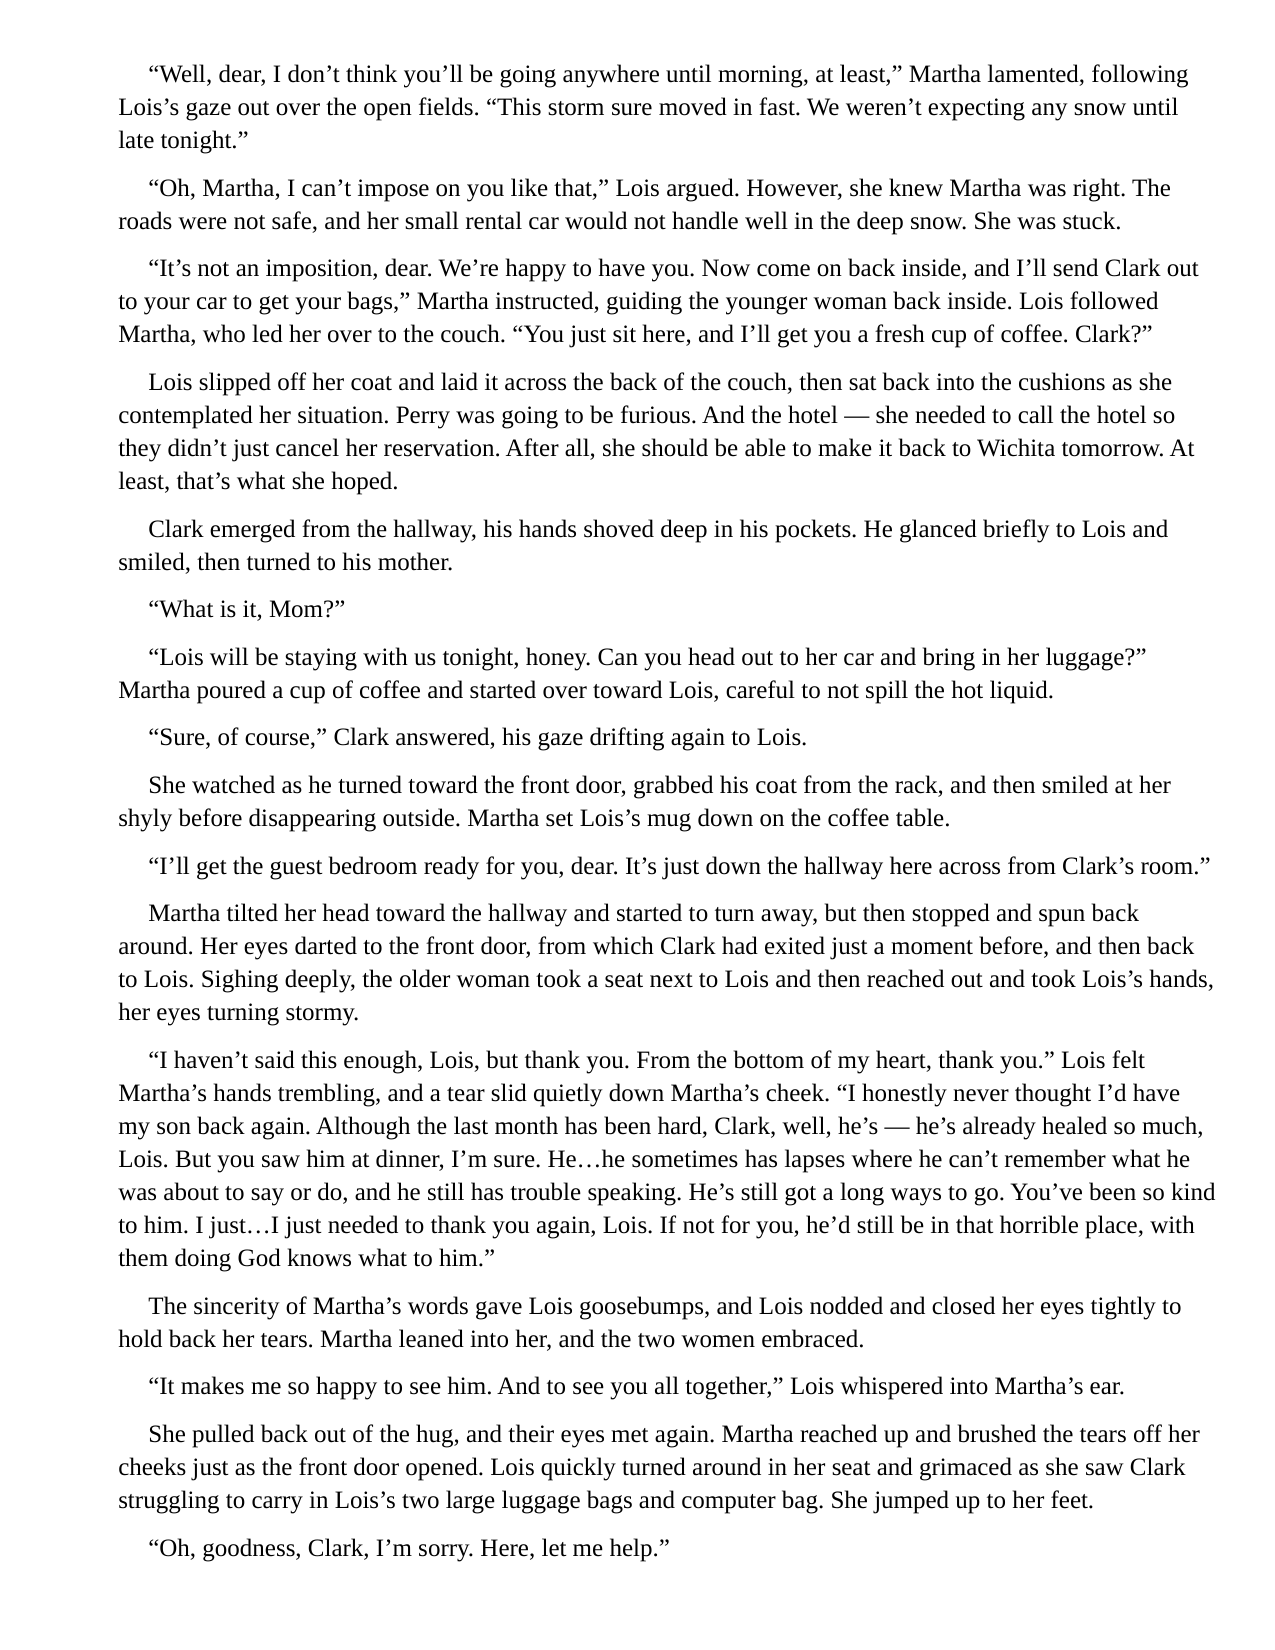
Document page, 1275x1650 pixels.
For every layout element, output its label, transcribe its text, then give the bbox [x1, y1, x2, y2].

text “Oh, goodness, Clark, I’m sorry. Here, let me help.” [118, 1533, 1216, 1561]
text Martha tilted her head toward the hallway and started to turn away, but then stopped and spun back around. Her eyes darted to the front door, from which Clark had exited just a moment before, and then back to Lois. Sighing deeply, the older woman took a seat next to Lois and then reached out and took Lois’s hands, her eyes turning stormy. [118, 898, 1216, 1026]
text “It’s not an imposition, dear. We’re happy to have you. Now come on back inside, and I’ll send Clark out to your car to get your bags,” Martha instructed, guiding the younger woman back inside. Lois followed Martha, who led her over to the couch. “You just sit here, and I’ll get you a fresh cup of coffee. Clark?” [118, 253, 1216, 348]
text “Lois will be staying with us tonight, honey. Can you head out to her car and bring in her luggage?” Martha poured a cup of coffee and started over toward Lois, careful to not spill the hot liquid. [118, 642, 1216, 704]
text “I’ll get the guest bedroom ready for you, dear. It’s just down the hallway here across from Clark’s room.” [118, 851, 1216, 879]
text “It makes me so happy to see him. And to see you all together,” Lois whispered into Martha’s ear. [118, 1371, 1216, 1400]
text “What is it, Mom?” [118, 594, 1216, 623]
text “Oh, Martha, I can’t impose on you like that,” Lois argued. However, she knew Martha was right. The roads were not safe, and her small rental car would not handle well in the deep snow. She was stuck. [118, 173, 1216, 234]
text “Well, dear, I don’t think you’ll be going anywhere until morning, at least,” Martha lamented, following Lois’s gaze out over the open fields. “This storm sure moved in fast. We weren’t expecting any snow until late tonight.” [118, 59, 1216, 154]
text “I haven’t said this enough, Lois, but thank you. From the bottom of my heart, thank you.” Lois felt Martha’s hands trembling, and a tear slid quietly down Martha’s cheek. “I honestly never thought I’d have my son back again. Although the last month has been hard, Clark, well, he’s — he’s already healed so much, Lois. But you saw him at dinner, I’m sure. He…he sometimes has lapses where he can’t remember what he was about to say or do, and he still has trouble speaking. He’s still got a long ways to go. You’ve been so kind to him. I just…I just needed to thank you again, Lois. If not for you, he’d still be in that horrible place, with them doing God knows what to him.” [118, 1045, 1216, 1272]
text Clark emerged from the hallway, his hands shoved deep in his pockets. He glanced briefly to Lois and smiled, then turned to his mother. [118, 514, 1216, 575]
text She pulled back out of the hug, and their eyes met again. Martha reached up and brushed the tears off her cheeks just as the front door opened. Lois quickly turned around in her seat and grimaced as she saw Clark struggling to carry in Lois’s two large luggage bags and computer bag. She jumped up to her feet. [118, 1419, 1216, 1514]
text The sincerity of Martha’s words gave Lois goosebumps, and Lois nodded and closed her eyes tightly to hold back her tears. Martha leaned into her, and the two women embraced. [118, 1291, 1216, 1352]
text “Sure, of course,” Clark answered, his gaze drifting again to Lois. [118, 722, 1216, 751]
text She watched as he turned toward the front door, grabbed his coat from the rack, and then smiled at her shyly before disappearing outside. Martha set Lois’s mug down on the coffee table. [118, 770, 1216, 832]
text Lois slipped off her coat and laid it across the back of the couch, then sat back into the cushions as she contemplated her situation. Perry was going to be furious. And the hotel — she needed to call the hotel so they didn’t just cancel her reservation. After all, she should be able to make it back to Wichita tomorrow. At least, that’s what she hoped. [118, 367, 1216, 495]
